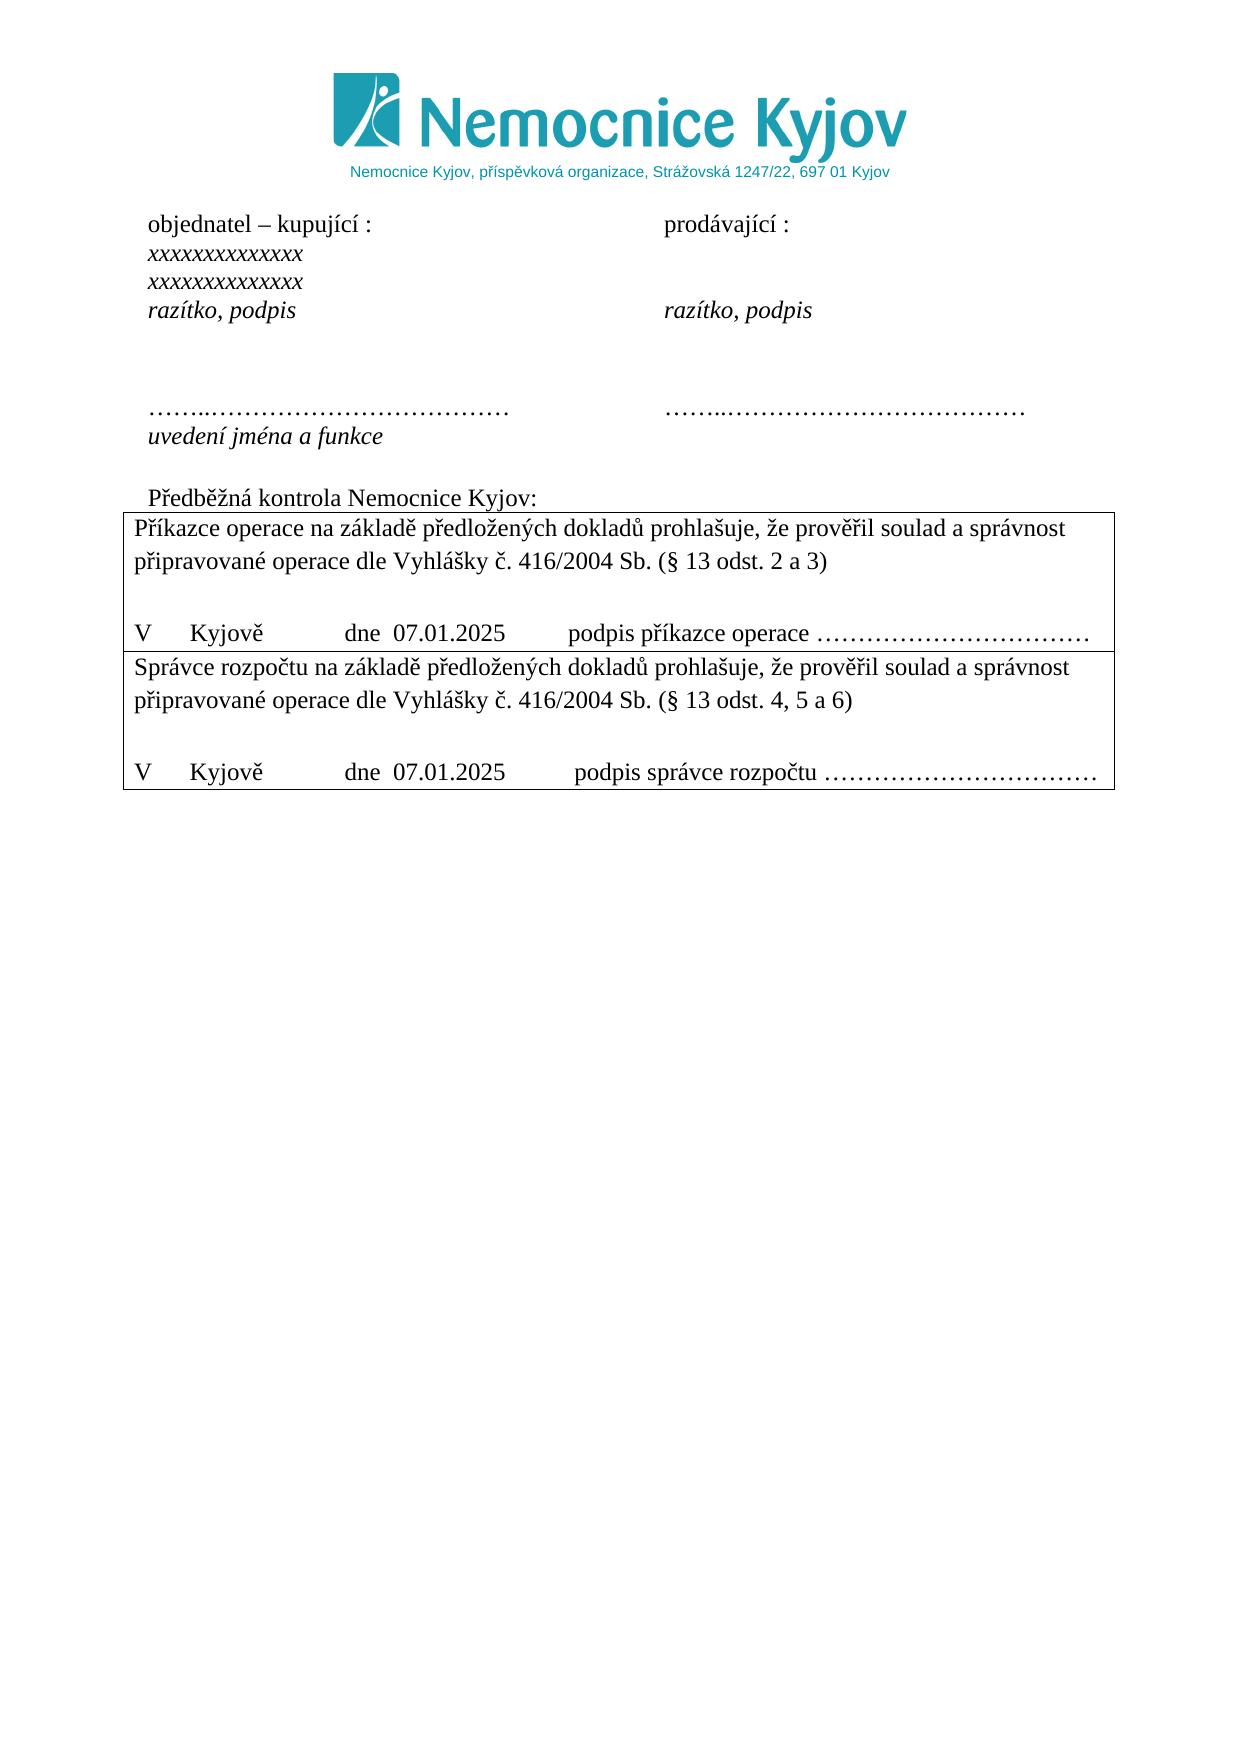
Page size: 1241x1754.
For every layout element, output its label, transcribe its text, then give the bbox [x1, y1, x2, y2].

text Předběžná kontrola Nemocnice Kyjov: [148, 483, 1093, 512]
table_header Příkazce operace na základě předložených dokladů prohlašuje, že prověřil soulad a správnost připravované operace dle Vyhlášky č. 416/2004 Sb. (§ 13 odst. 2 a 3) V Kyjově dne 07.01.2025 podpis příkazce operace …………………………… [124, 513, 1114, 651]
text objednatel – kupující : prodávající : [148, 209, 1093, 238]
text ……..……………………………… ……..……………………………… [148, 392, 1093, 421]
text xxxxxxxxxxxxxx [148, 266, 1093, 295]
table_cell Správce rozpočtu na základě předložených dokladů prohlašuje, že prověřil soulad a správnost připravované operace dle Vyhlášky č. 416/2004 Sb. (§ 13 odst. 4, 5 a 6) V Kyjově dne 07.01.2025 podpis správce rozpočtu …………………………… [124, 652, 1114, 789]
text uvedení jména a funkce [148, 421, 1093, 449]
text xxxxxxxxxxxxxx [148, 238, 1093, 266]
text razítko, podpis razítko, podpis [148, 295, 1093, 324]
